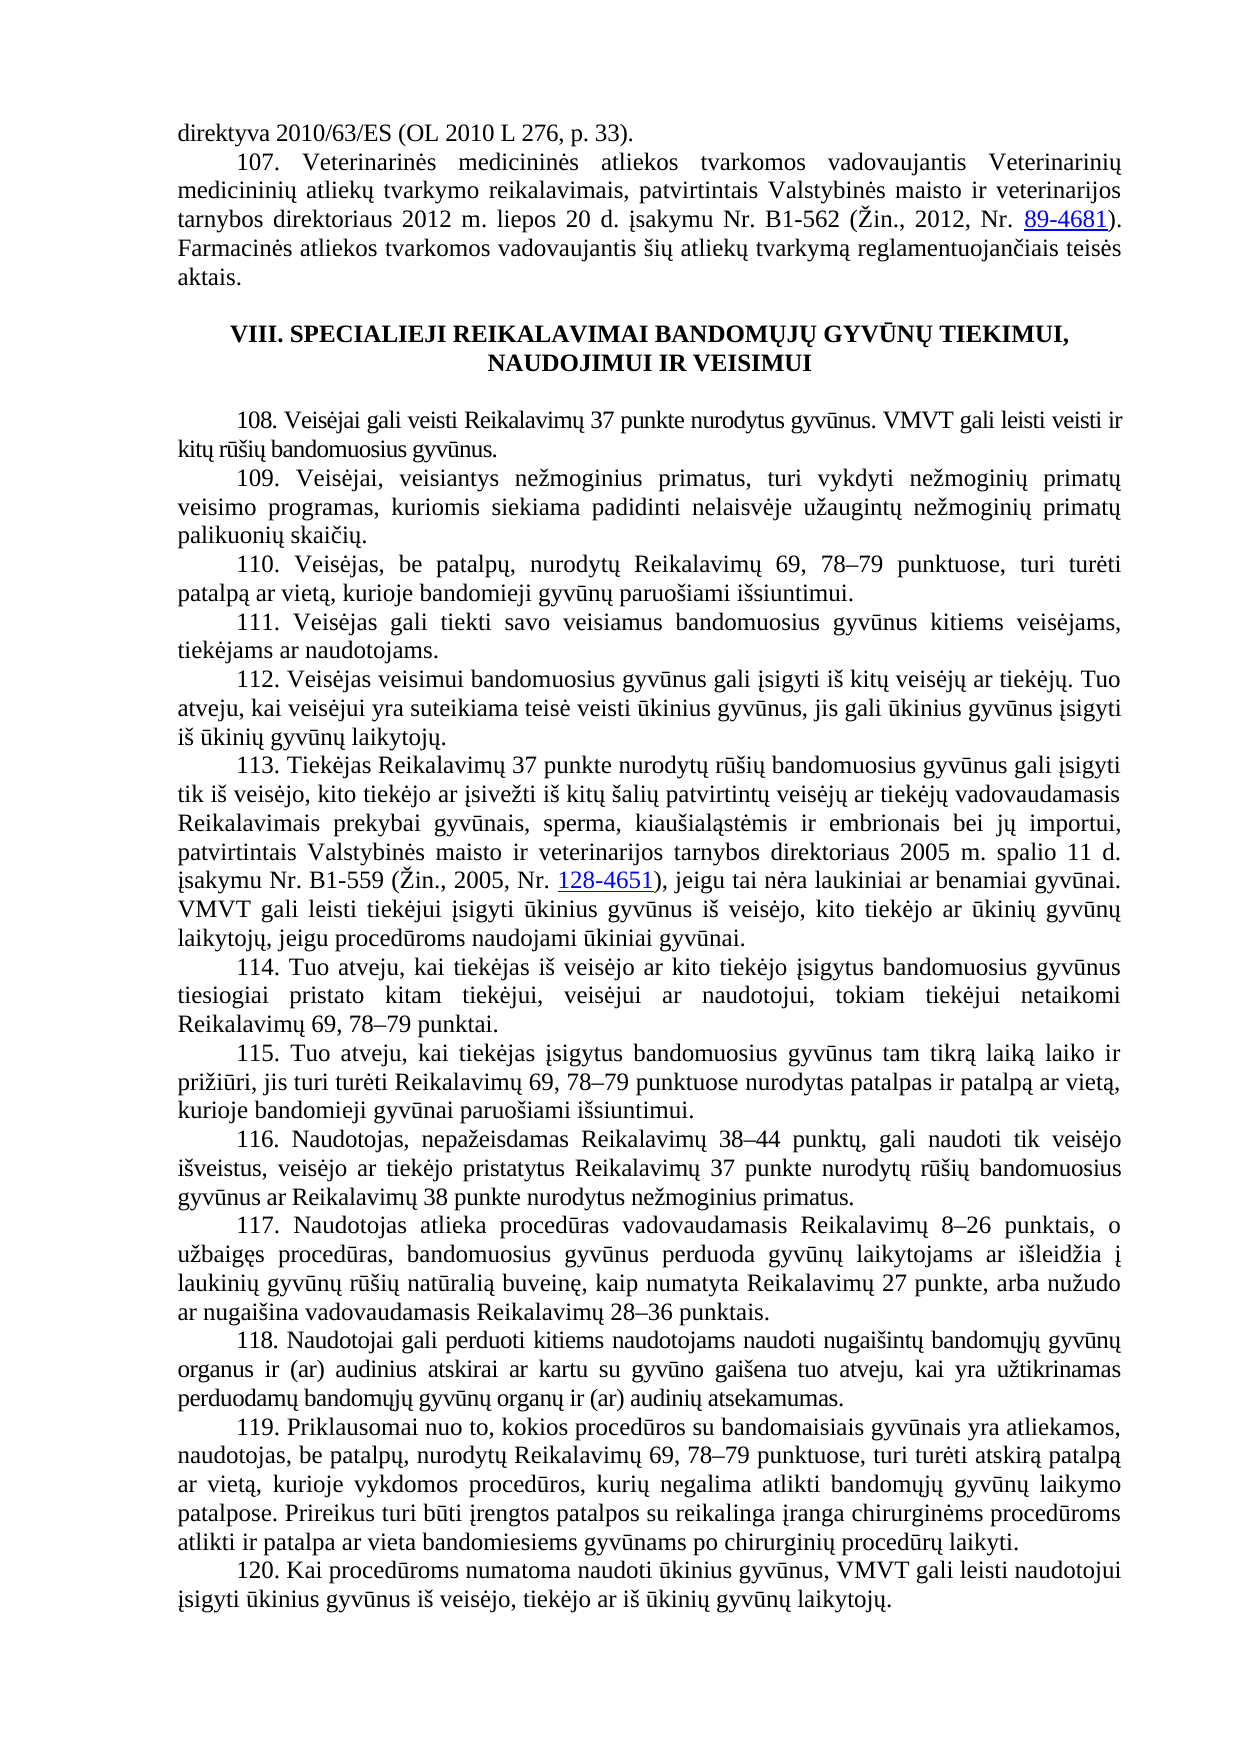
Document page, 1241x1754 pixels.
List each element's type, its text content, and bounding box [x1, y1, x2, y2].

text VIII. SPECIALIEJI REIKALAVIMAI BANDOMŲJŲ GYVŪNŲ TIEKIMUI, NAUDOJIMUI IR VEISIMUI [177, 319, 1122, 377]
text 110. Veisėjas, be patalpų, nurodytų Reikalavimų 69, 78–79 punktuose, turi turėti patalpą ar vietą, kurioje bandomieji gyvūnų paruošiami išsiuntimui. [177, 549, 1122, 607]
text 112. Veisėjas veisimui bandomuosius gyvūnus gali įsigyti iš kitų veisėjų ar tiekėjų. Tuo atveju, kai veisėjui yra suteikiama teisė veisti ūkinius gyvūnus, jis gali ūkinius gyvūnus įsigyti iš ūkinių gyvūnų laikytojų. [177, 664, 1122, 751]
text 108. Veisėjai gali veisti Reikalavimų 37 punkte nurodytus gyvūnus. VMVT gali leisti veisti ir kitų rūšių bandomuosius gyvūnus. [177, 406, 1122, 463]
text 111. Veisėjas gali tiekti savo veisiamus bandomuosius gyvūnus kitiems veisėjams, tiekėjams ar naudotojams. [177, 607, 1122, 664]
text 116. Naudotojas, nepažeisdamas Reikalavimų 38–44 punktų, gali naudoti tik veisėjo išveistus, veisėjo ar tiekėjo pristatytus Reikalavimų 37 punkte nurodytų rūšių bandomuosius gyvūnus ar Reikalavimų 38 punkte nurodytus nežmoginius primatus. [177, 1124, 1122, 1211]
text 118. Naudotojai gali perduoti kitiems naudotojams naudoti nugaišintų bandomųjų gyvūnų organus ir (ar) audinius atskirai ar kartu su gyvūno gaišena tuo atveju, kai yra užtikrinamas perduodamų bandomųjų gyvūnų organų ir (ar) audinių atsekamumas. [177, 1326, 1122, 1412]
text 115. Tuo atveju, kai tiekėjas įsigytus bandomuosius gyvūnus tam tikrą laiką laiko ir prižiūri, jis turi turėti Reikalavimų 69, 78–79 punktuose nurodytas patalpas ir patalpą ar vietą, kurioje bandomieji gyvūnai paruošiami išsiuntimui. [177, 1038, 1122, 1124]
text 109. Veisėjai, veisiantys nežmoginius primatus, turi vykdyti nežmoginių primatų veisimo programas, kuriomis siekiama padidinti nelaisvėje užaugintų nežmoginių primatų palikuonių skaičių. [177, 463, 1122, 549]
text 117. Naudotojas atlieka procedūras vadovaudamasis Reikalavimų 8–26 punktais, o užbaigęs procedūras, bandomuosius gyvūnus perduoda gyvūnų laikytojams ar išleidžia į laukinių gyvūnų rūšių natūralią buveinę, kaip numatyta Reikalavimų 27 punkte, arba nužudo ar nugaišina vadovaudamasis Reikalavimų 28–36 punktais. [177, 1211, 1122, 1326]
text 114. Tuo atveju, kai tiekėjas iš veisėjo ar kito tiekėjo įsigytus bandomuosius gyvūnus tiesiogiai pristato kitam tiekėjui, veisėjui ar naudotojui, tokiam tiekėjui netaikomi Reikalavimų 69, 78–79 punktai. [177, 952, 1122, 1038]
text 113. Tiekėjas Reikalavimų 37 punkte nurodytų rūšių bandomuosius gyvūnus gali įsigyti tik iš veisėjo, kito tiekėjo ar įsivežti iš kitų šalių patvirtintų veisėjų ar tiekėjų vadovaudamasis Reikalavimais prekybai gyvūnais, sperma, kiaušialąstėmis ir embrionais bei jų importui, patvirtintais Valstybinės maisto ir veterinarijos tarnybos direktoriaus 2005 m. spalio 11 d. įsakymu Nr. B1-559 (Žin., 2005, Nr. 128-4651), jeigu tai nėra laukiniai ar benamiai gyvūnai. VMVT gali leisti tiekėjui įsigyti ūkinius gyvūnus iš veisėjo, kito tiekėjo ar ūkinių gyvūnų laikytojų, jeigu procedūroms naudojami ūkiniai gyvūnai. [177, 751, 1122, 952]
text 119. Priklausomai nuo to, kokios procedūros su bandomaisiais gyvūnais yra atliekamos, naudotojas, be patalpų, nurodytų Reikalavimų 69, 78–79 punktuose, turi turėti atskirą patalpą ar vietą, kurioje vykdomos procedūros, kurių negalima atlikti bandomųjų gyvūnų laikymo patalpose. Prireikus turi būti įrengtos patalpos su reikalinga įranga chirurginėms procedūroms atlikti ir patalpa ar vieta bandomiesiems gyvūnams po chirurginių procedūrų laikyti. [177, 1412, 1122, 1556]
text 107. Veterinarinės medicininės atliekos tvarkomos vadovaujantis Veterinarinių medicininių atliekų tvarkymo reikalavimais, patvirtintais Valstybinės maisto ir veterinarijos tarnybos direktoriaus 2012 m. liepos 20 d. įsakymu Nr. B1-562 (Žin., 2012, Nr. 89-4681). Farmacinės atliekos tvarkomos vadovaujantis šių atliekų tvarkymą reglamentuojančiais teisės aktais. [177, 147, 1122, 291]
text 120. Kai procedūroms numatoma naudoti ūkinius gyvūnus, VMVT gali leisti naudotojui įsigyti ūkinius gyvūnus iš veisėjo, tiekėjo ar iš ūkinių gyvūnų laikytojų. [177, 1556, 1122, 1613]
text direktyva 2010/63/ES (OL 2010 L 276, p. 33). [177, 118, 1122, 147]
